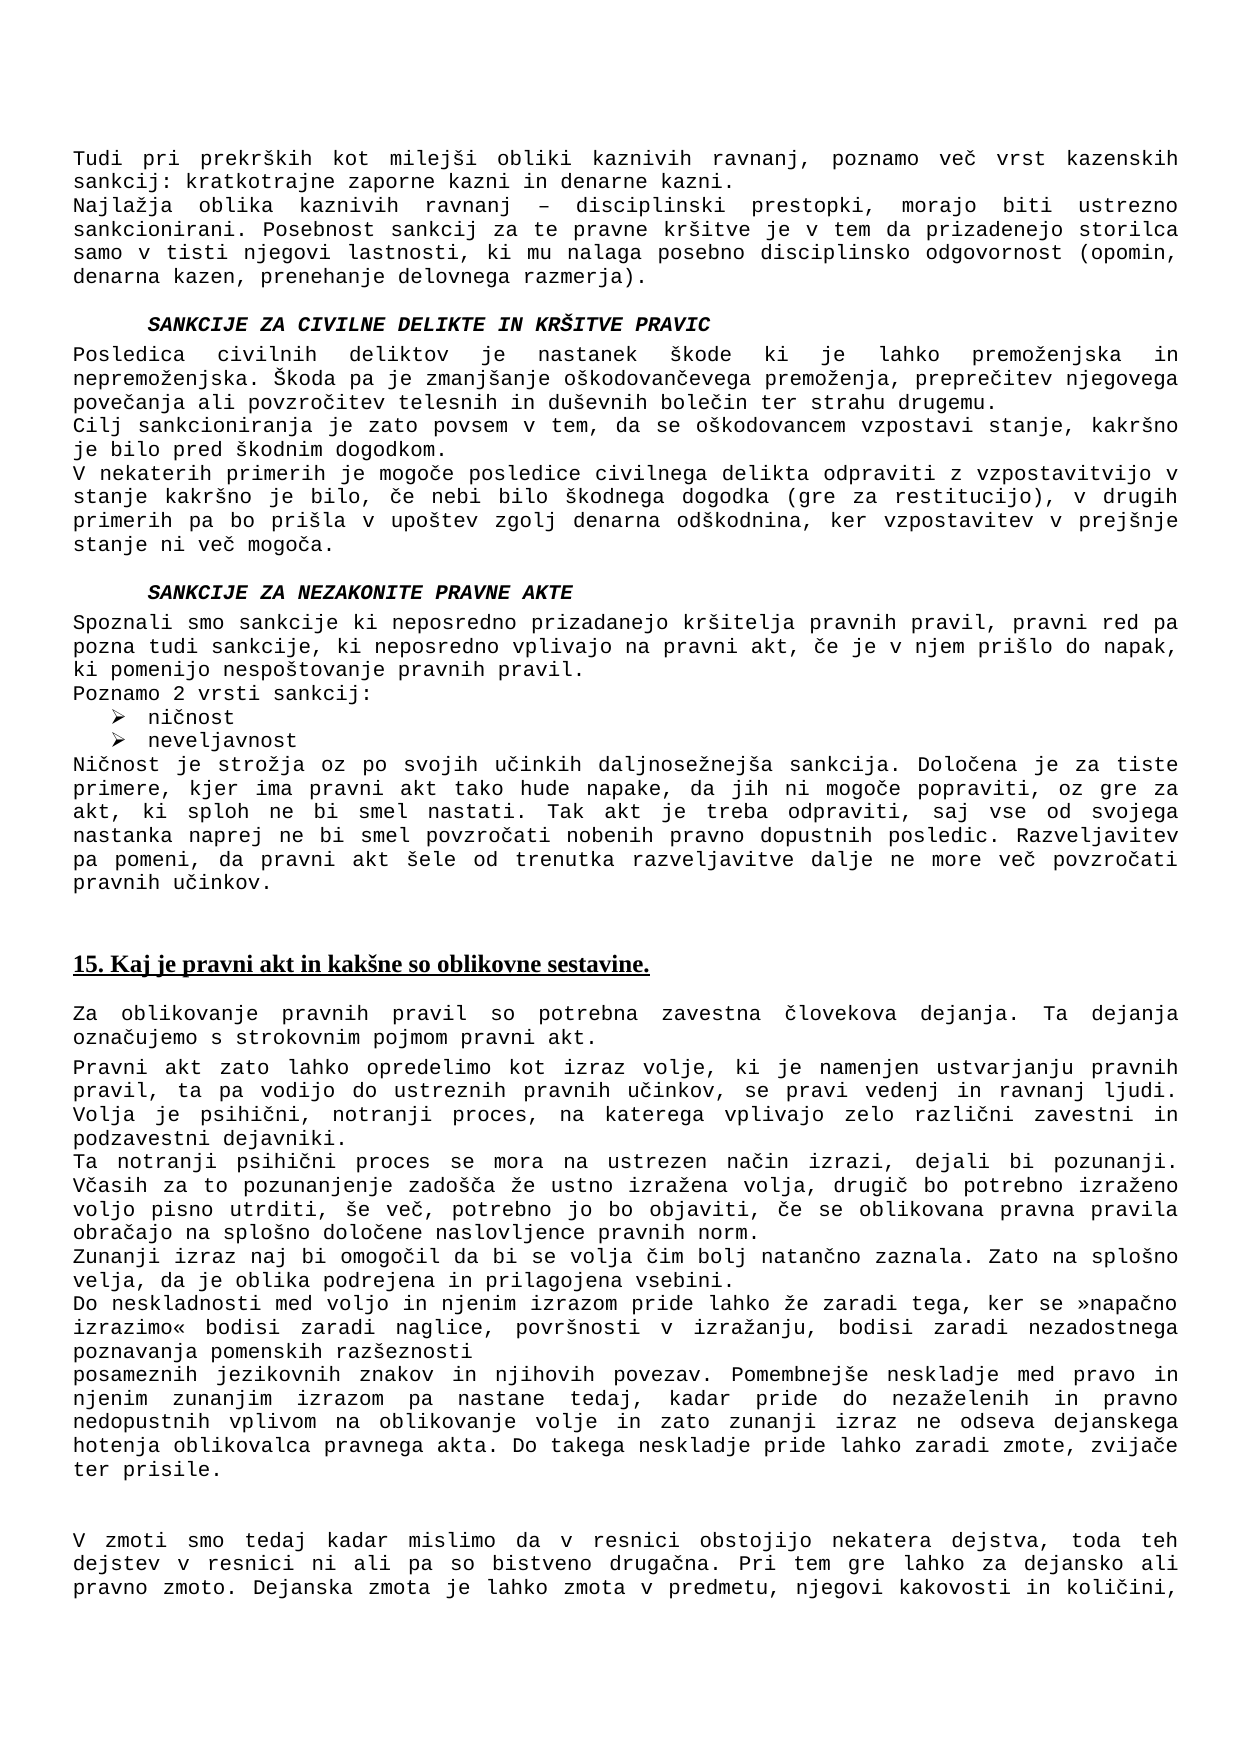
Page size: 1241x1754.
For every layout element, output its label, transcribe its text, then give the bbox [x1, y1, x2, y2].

text Poznamo 2 vrsti sankcij: [73, 683, 1179, 707]
text Zunanji izraz naj bi omogočil da bi se volja čim bolj natančno zaznala. Zato na splošno velja, da je oblika podrejena in prilagojena vsebini. [73, 1246, 1179, 1293]
text Cilj sankcioniranja je zato povsem v tem, da se oškodovancem vzpostavi stanje, kakršno je bilo pred škodnim dogodkom. [73, 415, 1179, 463]
text Ničnost je strožja oz po svojih učinkih daljnosežnejša sankcija. Določena je za tiste primere, kjer ima pravni akt tako hude napake, da jih ni mogoče popraviti, oz gre za akt, ki sploh ne bi smel nastati. Tak akt je treba odpraviti, saj vse od svojega nastanka naprej ne bi smel povzročati nobenih pravno dopustnih posledic. Razveljavitev pa pomeni, da pravni akt šele od trenutka razveljavitve dalje ne more več povzročati pravnih učinkov. [73, 754, 1179, 896]
text Do neskladnosti med voljo in njenim izrazom pride lahko že zaradi tega, ker se »napačno izrazimo« bodisi zaradi naglice, površnosti v izražanju, bodisi zaradi nezadostnega poznavanja pomenskih razšeznosti [73, 1293, 1179, 1364]
text Ta notranji psihični proces se mora na ustrezen način izrazi, dejali bi pozunanji. Včasih za to pozunanjenje zadošča že ustno izražena volja, drugič bo potrebno izraženo voljo pisno utrditi, še več, potrebno jo bo objaviti, če se oblikovana pravna pravila obračajo na splošno določene naslovljence pravnih norm. [73, 1151, 1179, 1246]
text Najlažja oblika kaznivih ravnanj – disciplinski prestopki, morajo biti ustrezno sankcionirani. Posebnost sankcij za te pravne kršitve je v tem da prizadenejo storilca samo v tisti njegovi lastnosti, ki mu nalaga posebno disciplinsko odgovornost (opomin, denarna kazen, prenehanje delovnega razmerja). [73, 195, 1179, 289]
list ničnost [110, 707, 1179, 730]
text V zmoti smo tedaj kadar mislimo da v resnici obstojijo nekatera dejstva, toda teh dejstev v resnici ni ali pa so bistveno drugačna. Pri tem gre lahko za dejansko ali pravno zmoto. Dejanska zmota je lahko zmota v predmetu, njegovi kakovosti in količini, [73, 1530, 1179, 1601]
text Tudi pri prekrških kot milejši obliki kaznivih ravnanj, poznamo več vrst kazenskih sankcij: kratkotrajne zaporne kazni in denarne kazni. [73, 148, 1179, 195]
subtitle Za oblikovanje pravnih pravil so potrebna zavestna človekova dejanja. Ta dejanja označujemo s strokovnim pojmom pravni akt. [73, 1003, 1179, 1051]
subtitle SANKCIJE ZA NEZAKONITE PRAVNE AKTE [148, 582, 1093, 606]
text Posledica civilnih deliktov je nastanek škode ki je lahko premoženjska in nepremoženjska. Škoda pa je zmanjšanje oškodovančevega premoženja, preprečitev njegovega povečanja ali povzročitev telesnih in duševnih bolečin ter strahu drugemu. [73, 344, 1179, 415]
list neveljavnost [110, 730, 1179, 754]
subtitle SANKCIJE ZA CIVILNE DELIKTE IN KRŠITVE PRAVIC [148, 314, 1093, 338]
text Spoznali smo sankcije ki neposredno prizadanejo kršitelja pravnih pravil, pravni red pa pozna tudi sankcije, ki neposredno vplivajo na pravni akt, če je v njem prišlo do napak, ki pomenijo nespoštovanje pravnih pravil. [73, 612, 1179, 683]
subtitle 15. Kaj je pravni akt in kakšne so oblikovne sestavine. [73, 949, 1179, 978]
text posameznih jezikovnih znakov in njihovih povezav. Pomembnejše neskladje med pravo in njenim zunanjim izrazom pa nastane tedaj, kadar pride do nezaželenih in pravno nedopustnih vplivom na oblikovanje volje in zato zunanji izraz ne odseva dejanskega hotenja oblikovalca pravnega akta. Do takega neskladje pride lahko zaradi zmote, zvijače ter prisile. [73, 1364, 1179, 1482]
text V nekaterih primerih je mogoče posledice civilnega delikta odpraviti z vzpostavitvijo v stanje kakršno je bilo, če nebi bilo škodnega dogodka (gre za restitucijo), v drugih primerih pa bo prišla v upoštev zgolj denarna odškodnina, ker vzpostavitev v prejšnje stanje ni več mogoča. [73, 463, 1179, 557]
text Pravni akt zato lahko opredelimo kot izraz volje, ki je namenjen ustvarjanju pravnih pravil, ta pa vodijo do ustreznih pravnih učinkov, se pravi vedenj in ravnanj ljudi. Volja je psihični, notranji proces, na katerega vplivajo zelo različni zavestni in podzavestni dejavniki. [73, 1057, 1179, 1151]
